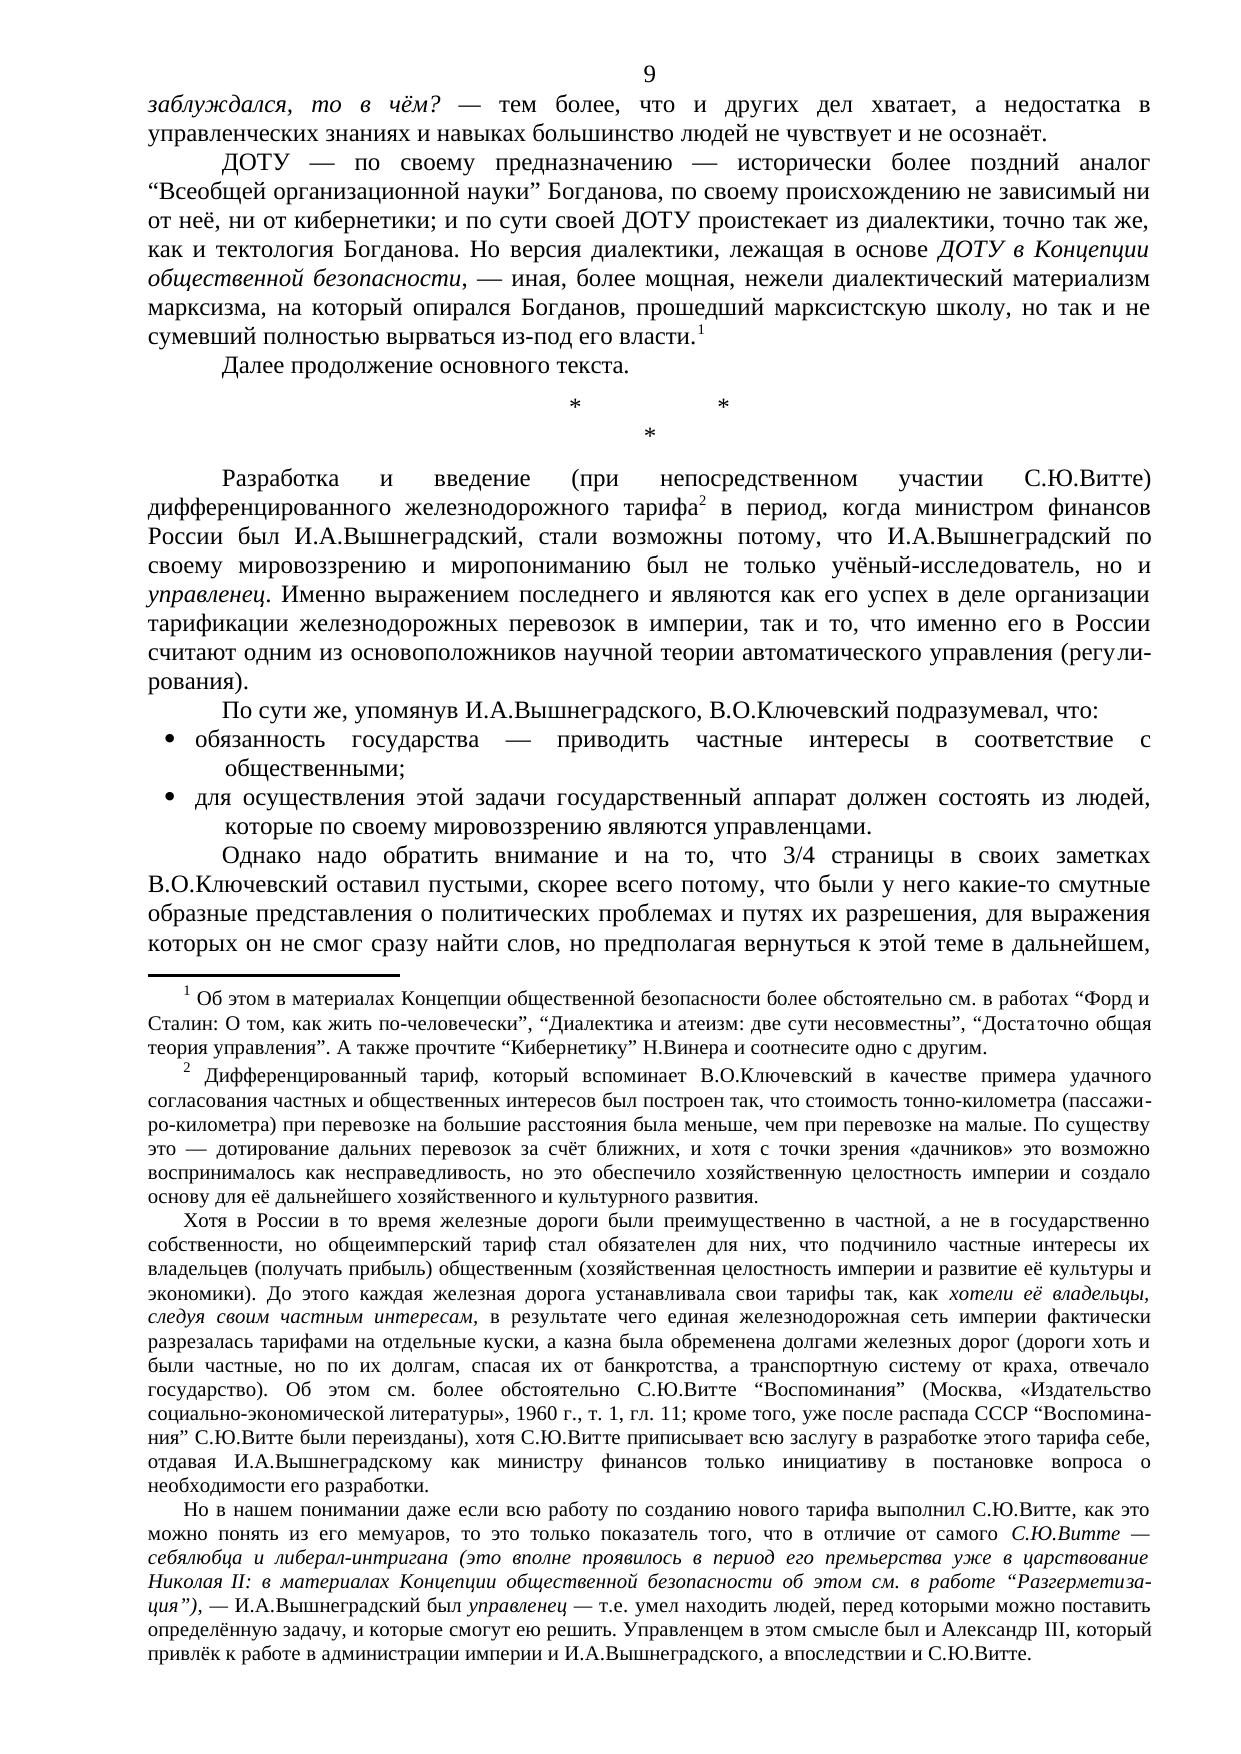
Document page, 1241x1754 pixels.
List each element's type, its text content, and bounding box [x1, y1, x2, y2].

text По сути же, упомянув И.А.Вышнеградского, В.О.Ключевский подразумевал, что: [148, 695, 1152, 724]
text Об этом в материалах Концепции общественной безопасности более обстоятельно см. в работах “Форд и Сталин: О том, как жить по-человечески”, “Диалектика и атеизм: две сути несовместны”, “Доста­точно общая теория управления”. А также прочтите “Кибер­нетику” Н.Винера и соотнесите одно с другим. [148, 982, 1152, 1059]
text Хотя в России в то время железные дороги были преимущественно в частной, а не в государственно собственности, но общеимперский тариф стал обязателен для них, что подчинило частные интересы их владельцев (получать прибыль) общественным (хозяйствен­ная целостность империи и развитие её культуры и экономики). До этого каждая железная дорога устанавливала свои тарифы так, как хотели её владельцы, следуя своим частным интересам, в результате чего единая железнодорожная сеть империи фактически разрезалась тарифами на отдельные куски, а казна была обременена долгами железных дорог (дороги хоть и были частные, но по их долгам, спасая их от банкротства, а транспортную систему от краха, отвечало государство). Об этом см. более обстоятельно С.Ю.Вит­те “Воспоми­на­ния” (Москва, «Издательство социально-эко­но­ми­ческой литерату­ры», 1960 г., т. 1, гл. 11; кроме того, уже после распада СССР “Воспо­ми­на­ния” С.Ю.Витте были переизданы), хотя С.Ю.Вит­те приписывает всю заслугу в разработке этого тарифа себе, отдавая И.А.Выш­не­градскому как министру финансов только инициативу в постановке вопроса о необходимости его разработки. [148, 1208, 1152, 1497]
text Однако надо обратить внимание и на то, что 3/4 страницы в своих заметках В.О.Ключевский оставил пустыми, скорее всего потому, что были у него какие-то смутные образные представления о политических проблемах и путях их разрешения, для выражения которых он не смог сразу найти слов, но предполагая вернуться к этой теме в дальнейшем, [148, 840, 1152, 956]
text Разработка и введение (при непосредственном участии С.Ю.Вит­те) дифференцированного железнодорожного тарифа в период, когда министром финансов России был И.А.Вышне­град­ский, стали возможны потому, что И.А.Вышне­град­ский по своему мировоззрению и миропониманию был не только учёный-иссле­дователь, но и управленец. Именно выражением последнего и являются как его успех в деле организации тарификации железнодорожных перевозок в империи, так и то, что именно его в России считают одним из основоположников научной теории автоматического управления (регу­ли­рования). [148, 462, 1152, 695]
list обязанность государства — приводить частные интересы в соответствие с общественными; [165, 724, 1152, 782]
text заблуждался, то в чём? — тем более, что и других дел хватает, а недостатка в управленческих знаниях и навыках большинство людей не чувствует и не осознаёт. [148, 89, 1152, 147]
text Дифференцированный тариф, который вспоминает В.О.Ключе­в­ский в качестве примера удачного согласования частных и общественных интересов был построен так, что стоимость тонно-километра (пассажи­ро-километра) при перевозке на большие расстояния была меньше, чем при перевозке на малые. По существу это — дотирование дальних перевозок за счёт ближних, и хотя с точки зрения «дачников» это возможно воспринималось как несправедливость, но это обеспечило хозяйственную целостность империи и создало основу для её дальнейшего хозяйственного и культурного развития. [148, 1059, 1152, 1208]
list для осуществления этой задачи государственный аппарат должен состоять из людей, которые по своему мировоззрению являются управленцами. [165, 782, 1152, 840]
text ДОТУ — по своему предназначению — исторически более поздний аналог “Всеобщей организационной науки” Богданова, по своему происхождению не зависимый ни от неё, ни от кибернетики; и по сути своей ДОТУ проистекает из диалектики, точно так же, как и тектология Богданова. Но версия диалектики, лежащая в основе ДОТУ в Концепции общественной безопасности, — иная, более мощная, нежели диалектический материализм марксизма, на который опирался Богданов, прошедший марксистскую школу, но так и не сумевший полностью вырваться из-под его власти. [148, 147, 1152, 350]
text * * * [148, 392, 1152, 450]
text Но в нашем понимании даже если всю работу по созданию нового тарифа выполнил С.Ю.Витте, как это можно понять из его мемуаров, то это только показатель того, что в отличие от самого С.Ю.Витте — себялюбца и либерал-интригана (это вполне проявилось в период его премьерства уже в царствование Николая II: в материалах Концепции общественной безопасности об этом см. в работе “Разгермети­за­ция”), — И.А.Вышне­градский был управленец — т.е. умел находить людей, перед которыми можно поставить определённую задачу, и которые смогут ею решить. Управленцем в этом смысле был и Александр III, который привлёк к работе в администрации империи и И.А.Вышне­град­ского, а впоследствии и С.Ю.Витте. [148, 1497, 1152, 1665]
text Далее продолжение основного текста. [148, 350, 1152, 379]
